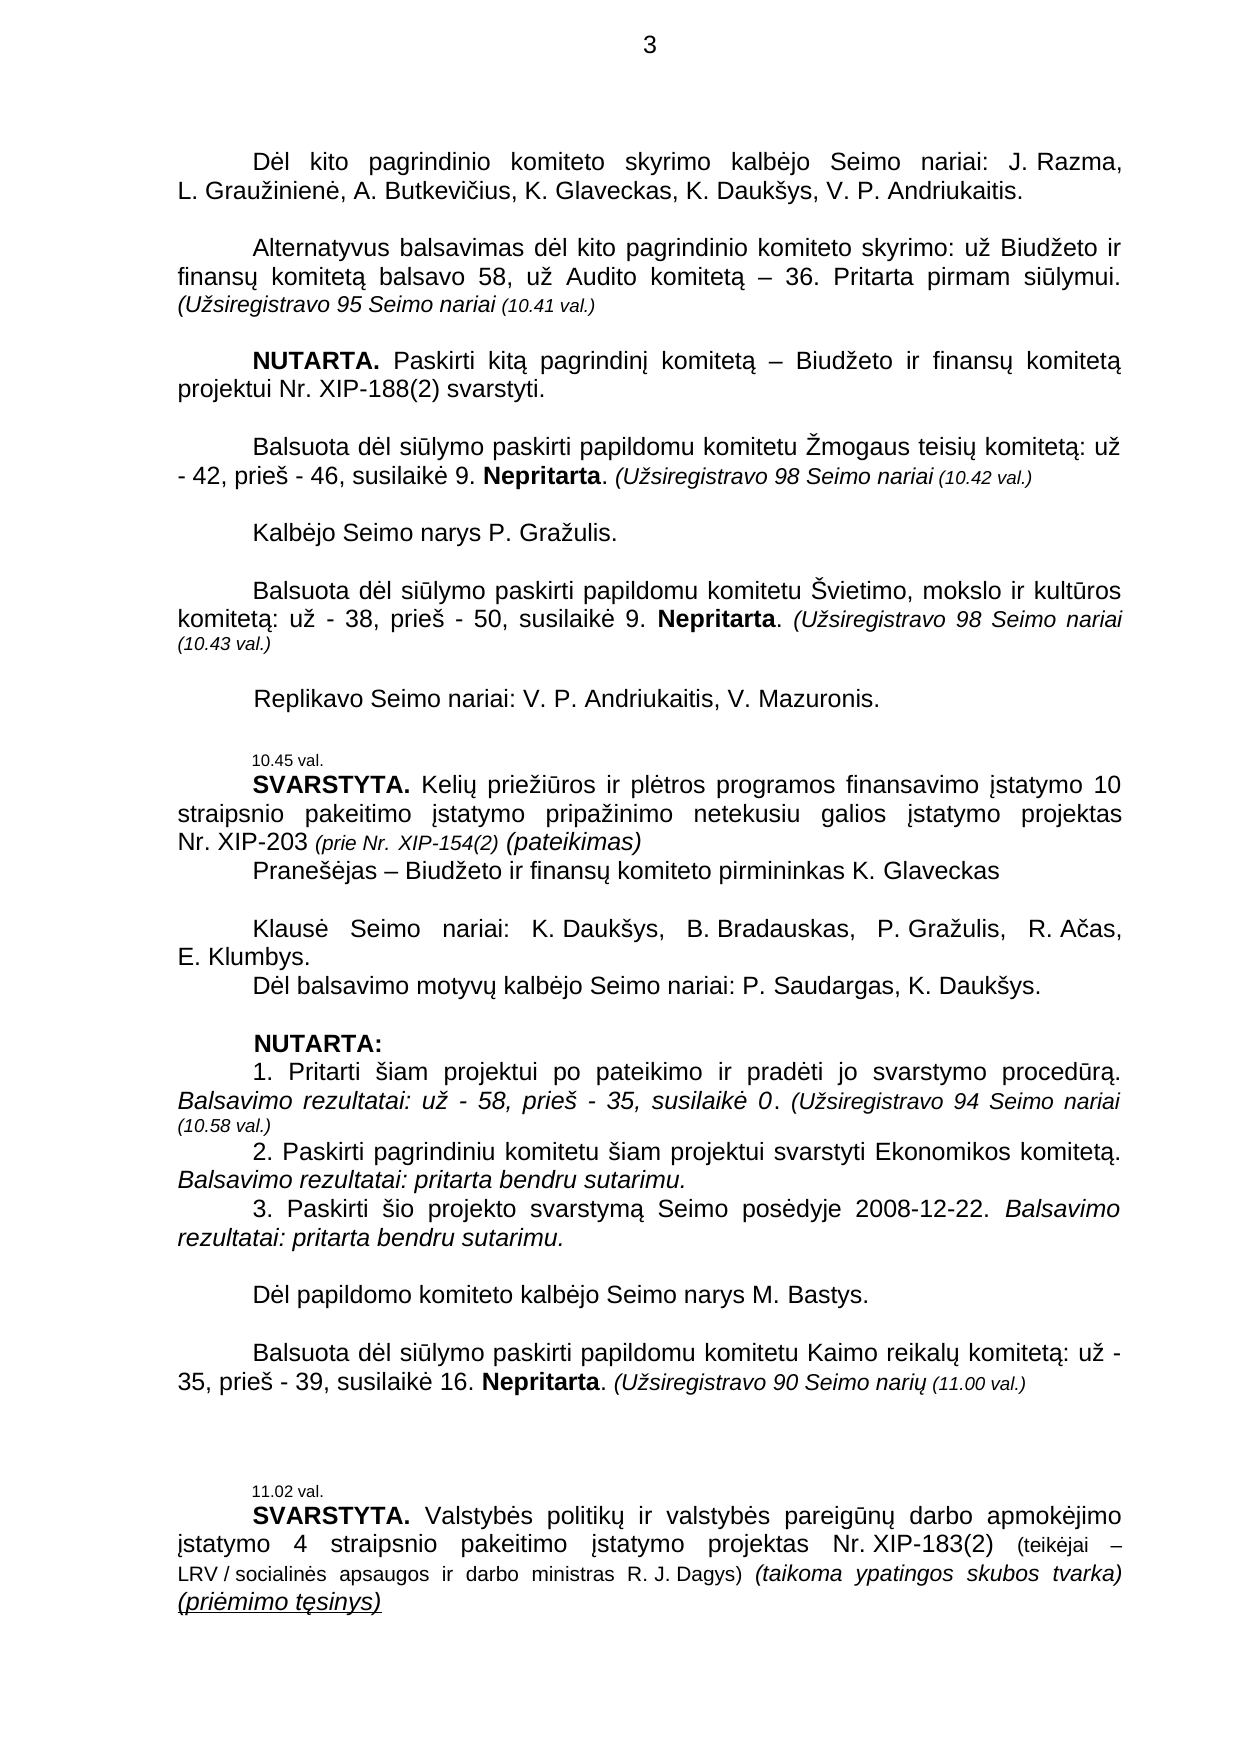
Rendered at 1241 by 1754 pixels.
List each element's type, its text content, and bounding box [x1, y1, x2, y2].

text 1. Pritarti šiam projektui po pateikimo ir pradėti jo svarstymo procedūrą. Balsavimo rezultatai: už - 58, prieš - 35, susilaikė 0. (Užsiregistravo 94 Seimo nariai (10.58 val.) [177, 1057, 1122, 1136]
text SVARSTYTA. Valstybės politikų ir valstybės pareigūnų darbo apmokėjimo įstatymo 4 straipsnio pakeitimo įstatymo projektas Nr. XIP-183(2) (teikėjai – LRV / socialinės apsaugos ir darbo ministras R. J. Dagys) (taikoma ypatingos skubos tvarka) (priėmimo tęsinys) [177, 1501, 1122, 1616]
text Pranešėjas – Biudžeto ir finansų komiteto pirmininkas K. Glaveckas [177, 856, 1122, 885]
text SVARSTYTA. Kelių priežiūros ir plėtros programos finansavimo įstatymo 10 straipsnio pakeitimo įstatymo pripažinimo netekusiu galios įstatymo projektas Nr. XIP-203 (prie Nr. XIP-154(2) (pateikimas) [177, 770, 1122, 856]
text Dėl papildomo komiteto kalbėjo Seimo narys M. Bastys. [177, 1280, 1122, 1309]
text 2. Paskirti pagrindiniu komitetu šiam projektui svarstyti Ekonomikos komitetą. Balsavimo rezultatai: pritarta bendru sutarimu. [177, 1136, 1122, 1194]
text Dėl balsavimo motyvų kalbėjo Seimo nariai: P. Saudargas, K. Daukšys. [177, 971, 1122, 1000]
text Balsuota dėl siūlymo paskirti papildomu komitetu Kaimo reikalų komitetą: už - 35, prieš - 39, susilaikė 16. Nepritarta. (Užsiregistravo 90 Seimo narių (11.00 val.) [177, 1338, 1122, 1395]
text 3. Paskirti šio projekto svarstymą Seimo posėdyje 2008-12-22. Balsavimo rezultatai: pritarta bendru sutarimu. [177, 1194, 1122, 1251]
text Kalbėjo Seimo narys P. Gražulis. [177, 518, 1122, 547]
text Replikavo Seimo nariai: V. P. Andriukaitis, V. Mazuronis. [177, 683, 1122, 712]
text NUTARTA. Paskirti kitą pagrindinį komitetą – Biudžeto ir finansų komitetą projektui Nr. XIP-188(2) svarstyti. [177, 346, 1122, 403]
text Dėl kito pagrindinio komiteto skyrimo kalbėjo Seimo nariai: J. Razma, L. Graužinienė, A. Butkevičius, K. Glaveckas, K. Daukšys, V. P. Andriukaitis. [177, 147, 1122, 204]
text 10.45 val. [177, 751, 1122, 770]
text 11.02 val. [177, 1481, 1122, 1501]
text Balsuota dėl siūlymo paskirti papildomu komitetu Žmogaus teisių komitetą: už - 42, prieš - 46, susilaikė 9. Nepritarta. (Užsiregistravo 98 Seimo nariai (10.42 val.) [177, 432, 1122, 489]
text NUTARTA: [177, 1029, 1122, 1057]
text Klausė Seimo nariai: K. Daukšys, B. Bradauskas, P. Gražulis, R. Ačas, E. Klumbys. [177, 914, 1122, 971]
text Balsuota dėl siūlymo paskirti papildomu komitetu Švietimo, mokslo ir kultūros komitetą: už - 38, prieš - 50, susilaikė 9. Nepritarta. (Užsiregistravo 98 Seimo nariai (10.43 val.) [177, 576, 1122, 655]
text Alternatyvus balsavimas dėl kito pagrindinio komiteto skyrimo: už Biudžeto ir finansų komitetą balsavo 58, už Audito komitetą – 36. Pritarta pirmam siūlymui. (Užsiregistravo 95 Seimo nariai (10.41 val.) [177, 233, 1122, 317]
